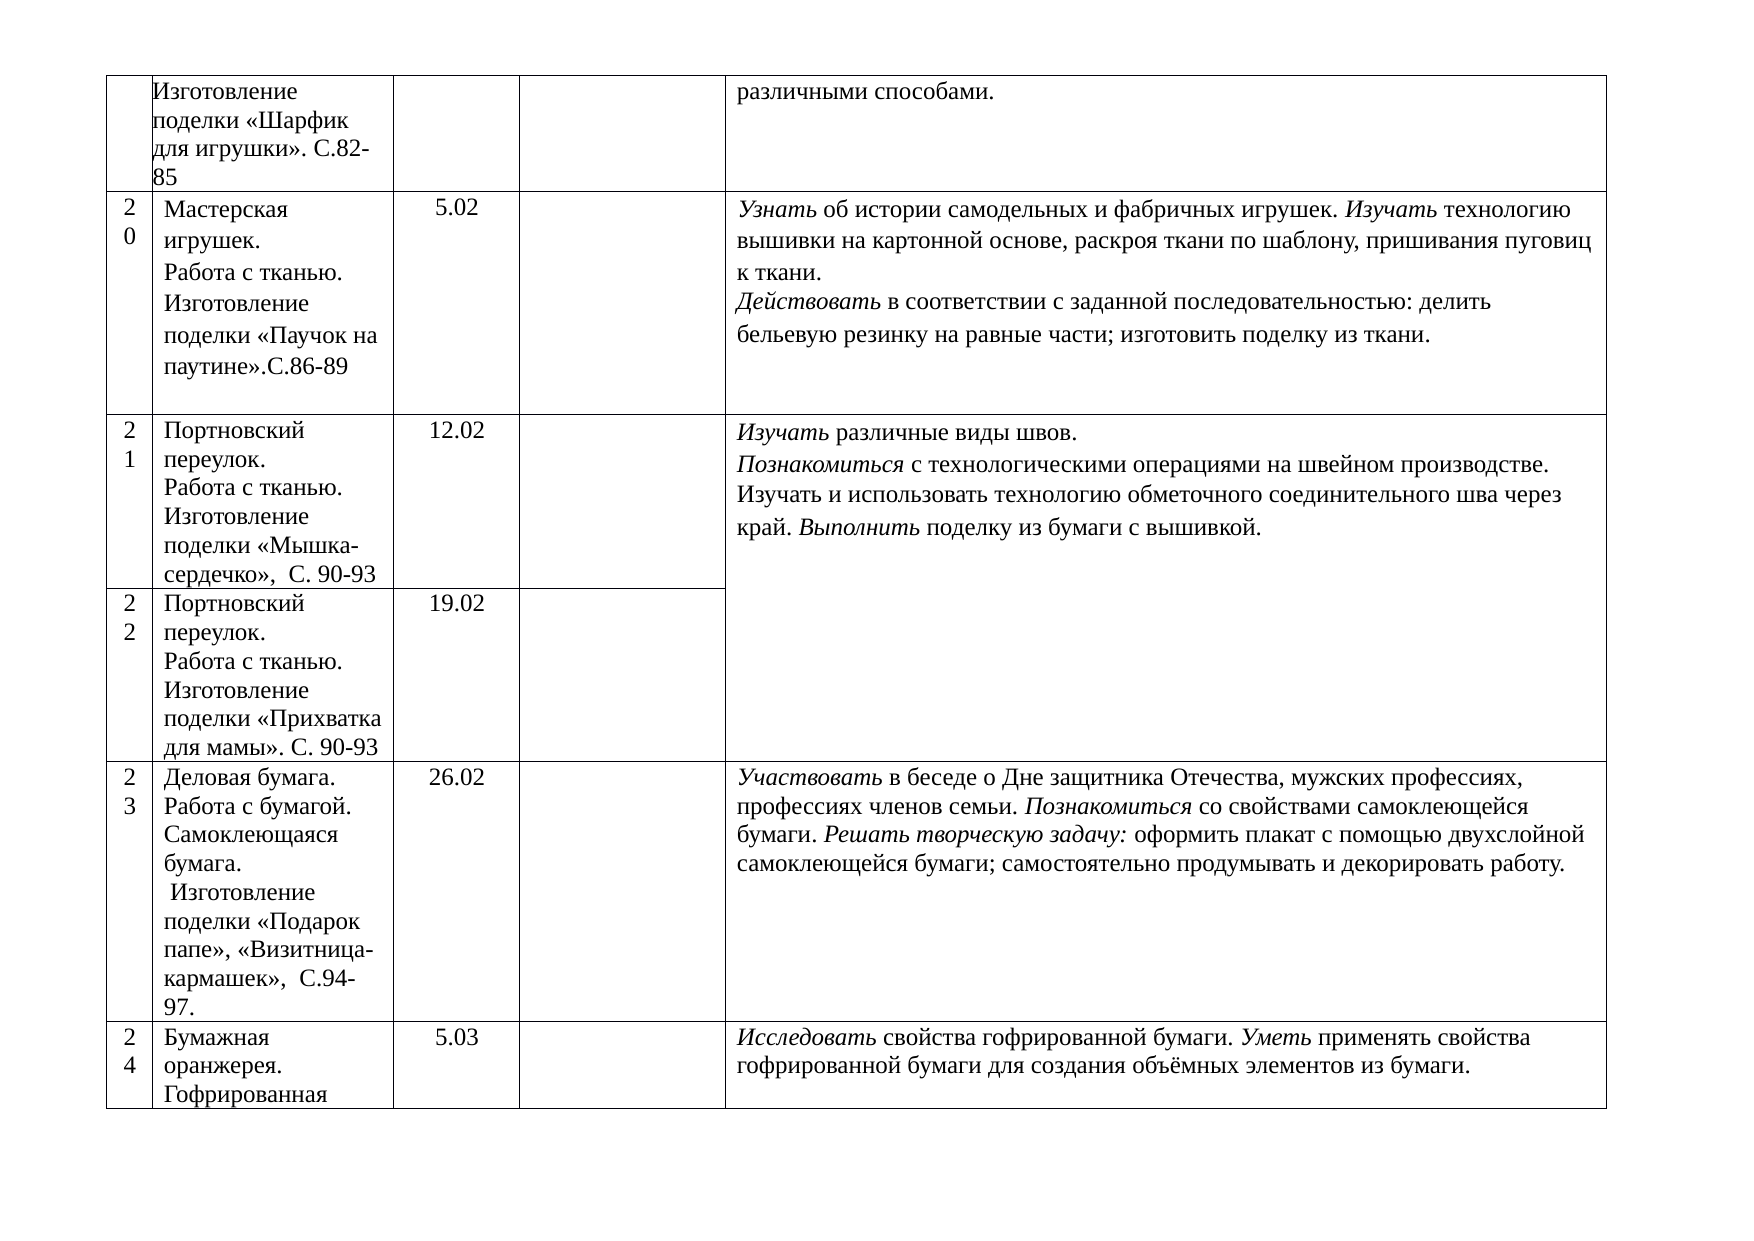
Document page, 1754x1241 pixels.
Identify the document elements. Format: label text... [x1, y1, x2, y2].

table_cell 26.02 [394, 762, 519, 1021]
table_cell Портновский переулок. Работа с тканью. Изготовление поделки «Мышка-сердечко», С. 90-93 [153, 415, 393, 587]
table_cell 22 [107, 589, 152, 761]
table_cell [520, 76, 725, 191]
table_cell 24 [107, 1022, 152, 1108]
table_cell 12.02 [394, 415, 519, 587]
table_cell Бумажная оранжерея. Гофрированная [153, 1022, 393, 1108]
table_cell 5.03 [394, 1022, 519, 1108]
table_cell Исследовать свойства гофрированной бумаги. Уметь применять свойства гофрированной бумаги для создания объёмных элементов из бумаги. [726, 1022, 1606, 1108]
table_cell [520, 192, 725, 414]
table_cell 5.02 [394, 192, 519, 414]
table_cell Изготовление поделки «Шарфик для игрушки». С.82-85 [153, 76, 393, 191]
table_cell Изучать различные виды швов. Познакомиться с технологическими операциями на швейном производстве. Изучать и использовать технологию обметочного соединительного шва через край. Выполнить поделку из бумаги с вышивкой. [726, 415, 1606, 761]
table_cell 23 [107, 762, 152, 1021]
table_cell Портновский переулок. Работа с тканью. Изготовление поделки «Прихватка для мамы». С. 90-93 [153, 589, 393, 761]
table_cell [107, 76, 152, 191]
table_cell [394, 76, 519, 191]
table_cell 19.02 [394, 589, 519, 761]
table_cell 21 [107, 415, 152, 587]
table_cell различными способами. [726, 76, 1606, 191]
table_cell [520, 589, 725, 761]
table_cell 20 [107, 192, 152, 414]
table_cell Участвовать в беседе о Дне защитника Отечества, мужских профессиях, профессиях членов семьи. Познакомиться со свойствами самоклеющейся бумаги. Решать творческую задачу: оформить плакат с помощью двухслойной самоклеющейся бумаги; самостоятельно продумывать и декорировать работу. [726, 762, 1606, 1021]
table_cell [520, 762, 725, 1021]
table_cell Узнать об истории самодельных и фабричных игрушек. Изучать технологию вышивки на картонной основе, раскроя ткани по шаблону, пришивания пуговиц к ткани. Действовать в соответствии с заданной последовательностью: делить бельевую резинку на равные части; изготовить поделку из ткани. [726, 192, 1606, 414]
table_cell [520, 1022, 725, 1108]
table_cell [520, 415, 725, 587]
table_cell Деловая бумага. Работа с бумагой. Самоклеющаяся бумага. Изготовление поделки «Подарок папе», «Визитница-кармашек», С.94-97. [153, 762, 393, 1021]
table_cell Мастерская игрушек. Работа с тканью. Изготовление поделки «Паучок на паутине».С.86-89 [153, 192, 393, 414]
